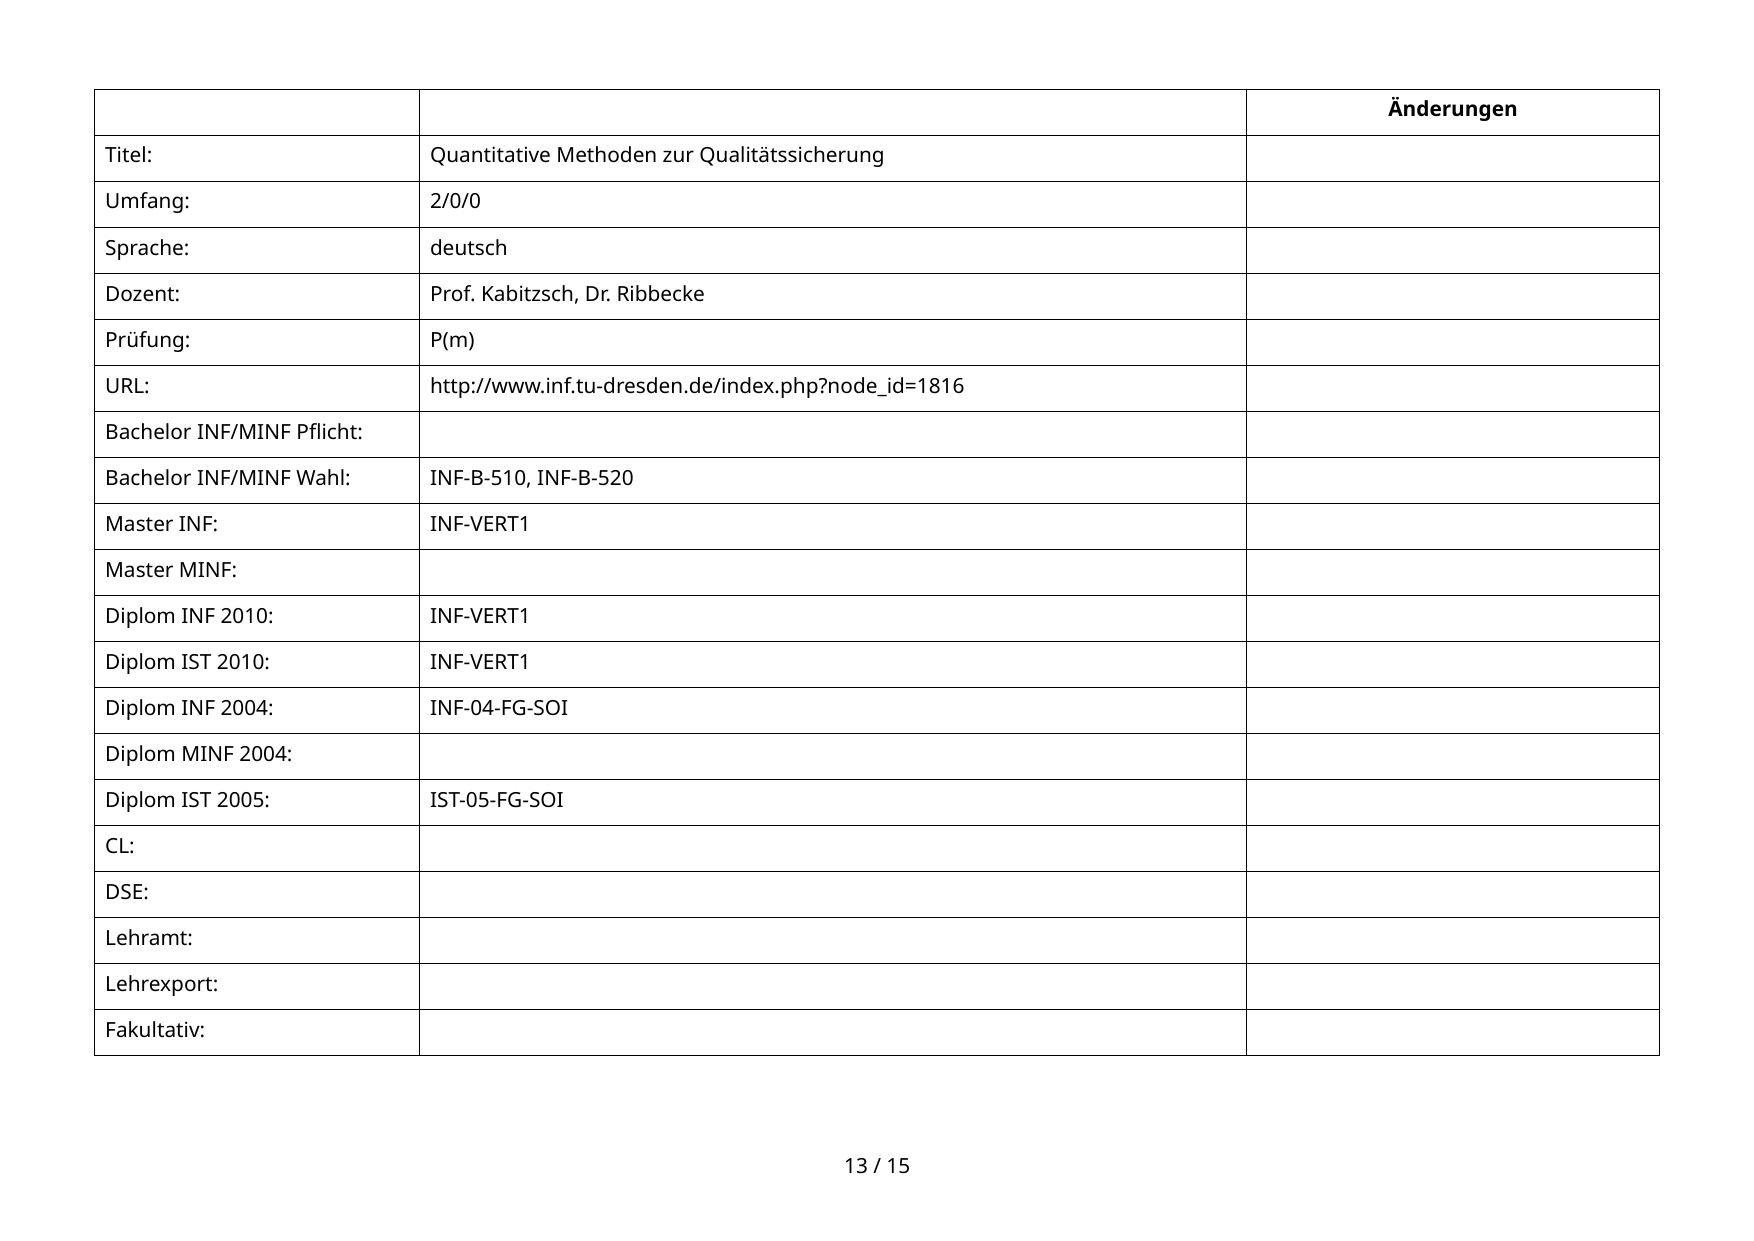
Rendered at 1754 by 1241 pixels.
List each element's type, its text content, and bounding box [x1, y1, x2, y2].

table_cell [1247, 734, 1659, 779]
table_cell http://www.inf.tu-dresden.de/index.php?node_id=1816 [420, 366, 1246, 411]
table_cell [1247, 504, 1659, 549]
table_cell Lehramt: [95, 918, 419, 963]
table_cell Titel: [95, 136, 419, 181]
table_cell Prüfung: [95, 320, 419, 365]
table_cell INF-VERT1 [420, 642, 1246, 687]
table_cell [1247, 136, 1659, 181]
table_cell [1247, 412, 1659, 457]
table_cell [1247, 918, 1659, 963]
table_cell [420, 734, 1246, 779]
table_cell Prof. Kabitzsch, Dr. Ribbecke [420, 274, 1246, 319]
table_cell [420, 550, 1246, 595]
table_header [420, 90, 1246, 134]
table_header Änderungen [1247, 90, 1659, 134]
table_cell INF-B-510, INF-B-520 [420, 458, 1246, 503]
table_cell Fakultativ: [95, 1010, 419, 1055]
table_cell Diplom IST 2010: [95, 642, 419, 687]
table_cell Diplom MINF 2004: [95, 734, 419, 779]
table_cell Master MINF: [95, 550, 419, 595]
table_cell INF-VERT1 [420, 504, 1246, 549]
table_cell 2/0/0 [420, 182, 1246, 227]
table_cell [420, 964, 1246, 1009]
table_cell deutsch [420, 228, 1246, 273]
table_cell Umfang: [95, 182, 419, 227]
table_cell [420, 826, 1246, 871]
table_cell [1247, 688, 1659, 733]
table_cell INF-04-FG-SOI [420, 688, 1246, 733]
table_cell Bachelor INF/MINF Wahl: [95, 458, 419, 503]
table_cell P(m) [420, 320, 1246, 365]
table_cell [1247, 780, 1659, 825]
table_cell Master INF: [95, 504, 419, 549]
table_cell [1247, 320, 1659, 365]
table_cell CL: [95, 826, 419, 871]
table_cell URL: [95, 366, 419, 411]
table_cell [1247, 872, 1659, 917]
table_cell [420, 918, 1246, 963]
table_cell [420, 412, 1246, 457]
table_cell IST-05-FG-SOI [420, 780, 1246, 825]
table_cell Diplom INF 2004: [95, 688, 419, 733]
table_cell [1247, 1010, 1659, 1055]
table_cell Quantitative Methoden zur Qualitätssicherung [420, 136, 1246, 181]
table_cell [1247, 596, 1659, 641]
table_cell [1247, 274, 1659, 319]
table_cell [1247, 366, 1659, 411]
table_cell Diplom INF 2010: [95, 596, 419, 641]
table_cell [420, 1010, 1246, 1055]
table_cell [1247, 228, 1659, 273]
table_cell [1247, 642, 1659, 687]
table_cell Lehrexport: [95, 964, 419, 1009]
table_cell [420, 872, 1246, 917]
table_cell INF-VERT1 [420, 596, 1246, 641]
table_cell [1247, 458, 1659, 503]
table_cell [1247, 550, 1659, 595]
table_cell [1247, 182, 1659, 227]
table_cell [1247, 964, 1659, 1009]
table_cell Dozent: [95, 274, 419, 319]
table_cell Sprache: [95, 228, 419, 273]
table_cell [1247, 826, 1659, 871]
table_cell Diplom IST 2005: [95, 780, 419, 825]
table_cell Bachelor INF/MINF Pflicht: [95, 412, 419, 457]
table_header [95, 90, 419, 134]
table_cell DSE: [95, 872, 419, 917]
